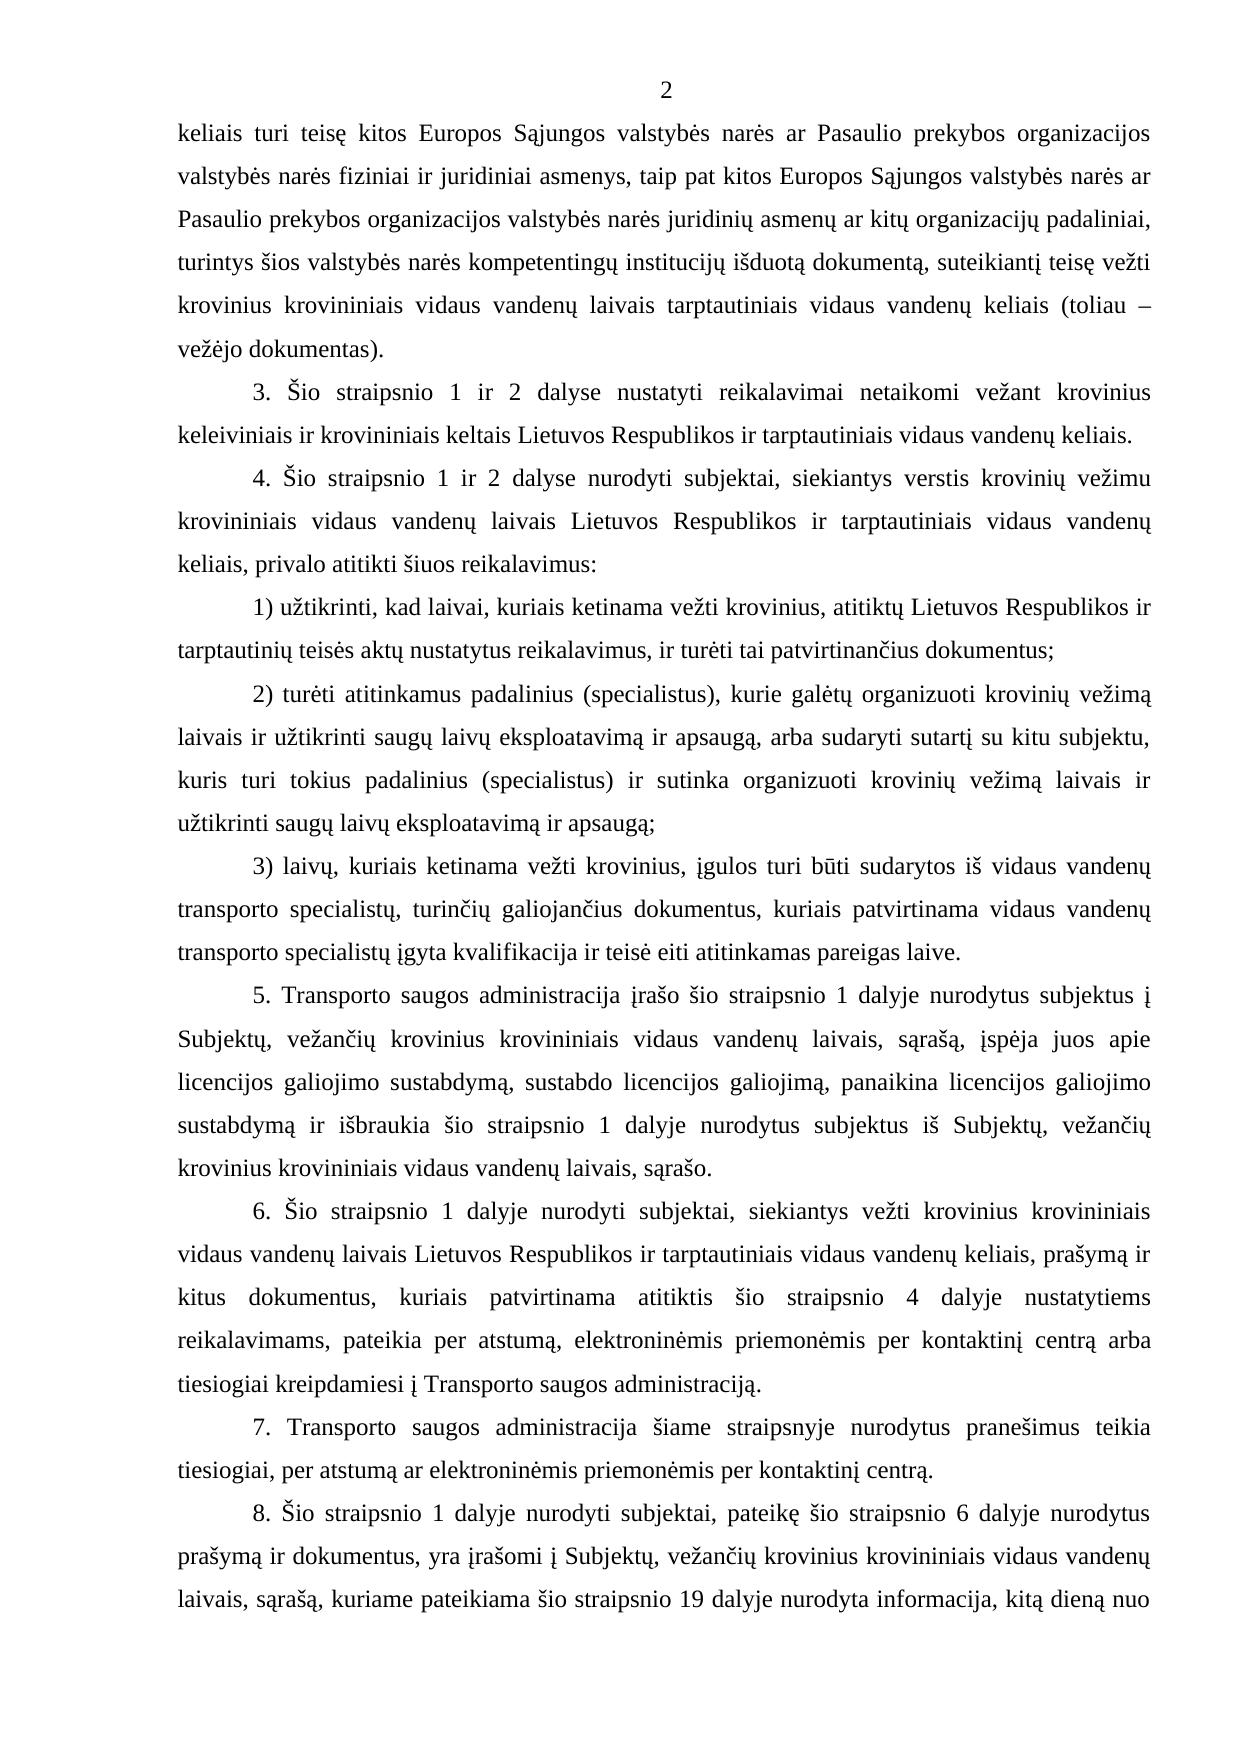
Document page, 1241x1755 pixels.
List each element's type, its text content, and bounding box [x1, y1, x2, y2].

text 7. Transporto saugos administracija šiame straipsnyje nurodytus pranešimus teikia tiesiogiai, per atstumą ar elektroninėmis priemonėmis per kontaktinį centrą. [177, 1412, 1152, 1484]
text 1) užtikrinti, kad laivai, kuriais ketinama vežti krovinius, atitiktų Lietuvos Respublikos ir tarptautinių teisės aktų nustatytus reikalavimus, ir turėti tai patvirtinančius dokumentus; [177, 592, 1152, 664]
text 2) turėti atitinkamus padalinius (specialistus), kurie galėtų organizuoti krovinių vežimą laivais ir užtikrinti saugų laivų eksploatavimą ir apsaugą, arba sudaryti sutartį su kitu subjektu, kuris turi tokius padalinius (specialistus) ir sutinka organizuoti krovinių vežimą laivais ir užtikrinti saugų laivų eksploatavimą ir apsaugą; [177, 679, 1152, 837]
text 3) laivų, kuriais ketinama vežti krovinius, įgulos turi būti sudarytos iš vidaus vandenų transporto specialistų, turinčių galiojančius dokumentus, kuriais patvirtinama vidaus vandenų transporto specialistų įgyta kvalifikacija ir teisė eiti atitinkamas pareigas laive. [177, 851, 1152, 966]
text 3. Šio straipsnio 1 ir 2 dalyse nustatyti reikalavimai netaikomi vežant krovinius keleiviniais ir krovininiais keltais Lietuvos Respublikos ir tarptautiniais vidaus vandenų keliais. [177, 377, 1152, 449]
text 6. Šio straipsnio 1 dalyje nurodyti subjektai, siekiantys vežti krovinius krovininiais vidaus vandenų laivais Lietuvos Respublikos ir tarptautiniais vidaus vandenų keliais, prašymą ir kitus dokumentus, kuriais patvirtinama atitiktis šio straipsnio 4 dalyje nustatytiems reikalavimams, pateikia per atstumą, elektroninėmis priemonėmis per kontaktinį centrą arba tiesiogiai kreipdamiesi į Transporto saugos administraciją. [177, 1196, 1152, 1397]
text keliais turi teisę kitos Europos Sąjungos valstybės narės ar Pasaulio prekybos organizacijos valstybės narės fiziniai ir juridiniai asmenys, taip pat kitos Europos Sąjungos valstybės narės ar Pasaulio prekybos organizacijos valstybės narės juridinių asmenų ar kitų organizacijų padaliniai, turintys šios valstybės narės kompetentingų institucijų išduotą dokumentą, suteikiantį teisę vežti krovinius krovininiais vidaus vandenų laivais tarptautiniais vidaus vandenų keliais (toliau – vežėjo dokumentas). [177, 118, 1152, 362]
text 8. Šio straipsnio 1 dalyje nurodyti subjektai, pateikę šio straipsnio 6 dalyje nurodytus prašymą ir dokumentus, yra įrašomi į Subjektų, vežančių krovinius krovininiais vidaus vandenų laivais, sąrašą, kuriame pateikiama šio straipsnio 19 dalyje nurodyta informacija, kitą dieną nuo [177, 1498, 1152, 1613]
text 4. Šio straipsnio 1 ir 2 dalyse nurodyti subjektai, siekiantys verstis krovinių vežimu krovininiais vidaus vandenų laivais Lietuvos Respublikos ir tarptautiniais vidaus vandenų keliais, privalo atitikti šiuos reikalavimus: [177, 463, 1152, 578]
text 5. Transporto saugos administracija įrašo šio straipsnio 1 dalyje nurodytus subjektus į Subjektų, vežančių krovinius krovininiais vidaus vandenų laivais, sąrašą, įspėja juos apie licencijos galiojimo sustabdymą, sustabdo licencijos galiojimą, panaikina licencijos galiojimo sustabdymą ir išbraukia šio straipsnio 1 dalyje nurodytus subjektus iš Subjektų, vežančių krovinius krovininiais vidaus vandenų laivais, sąrašo. [177, 981, 1152, 1182]
